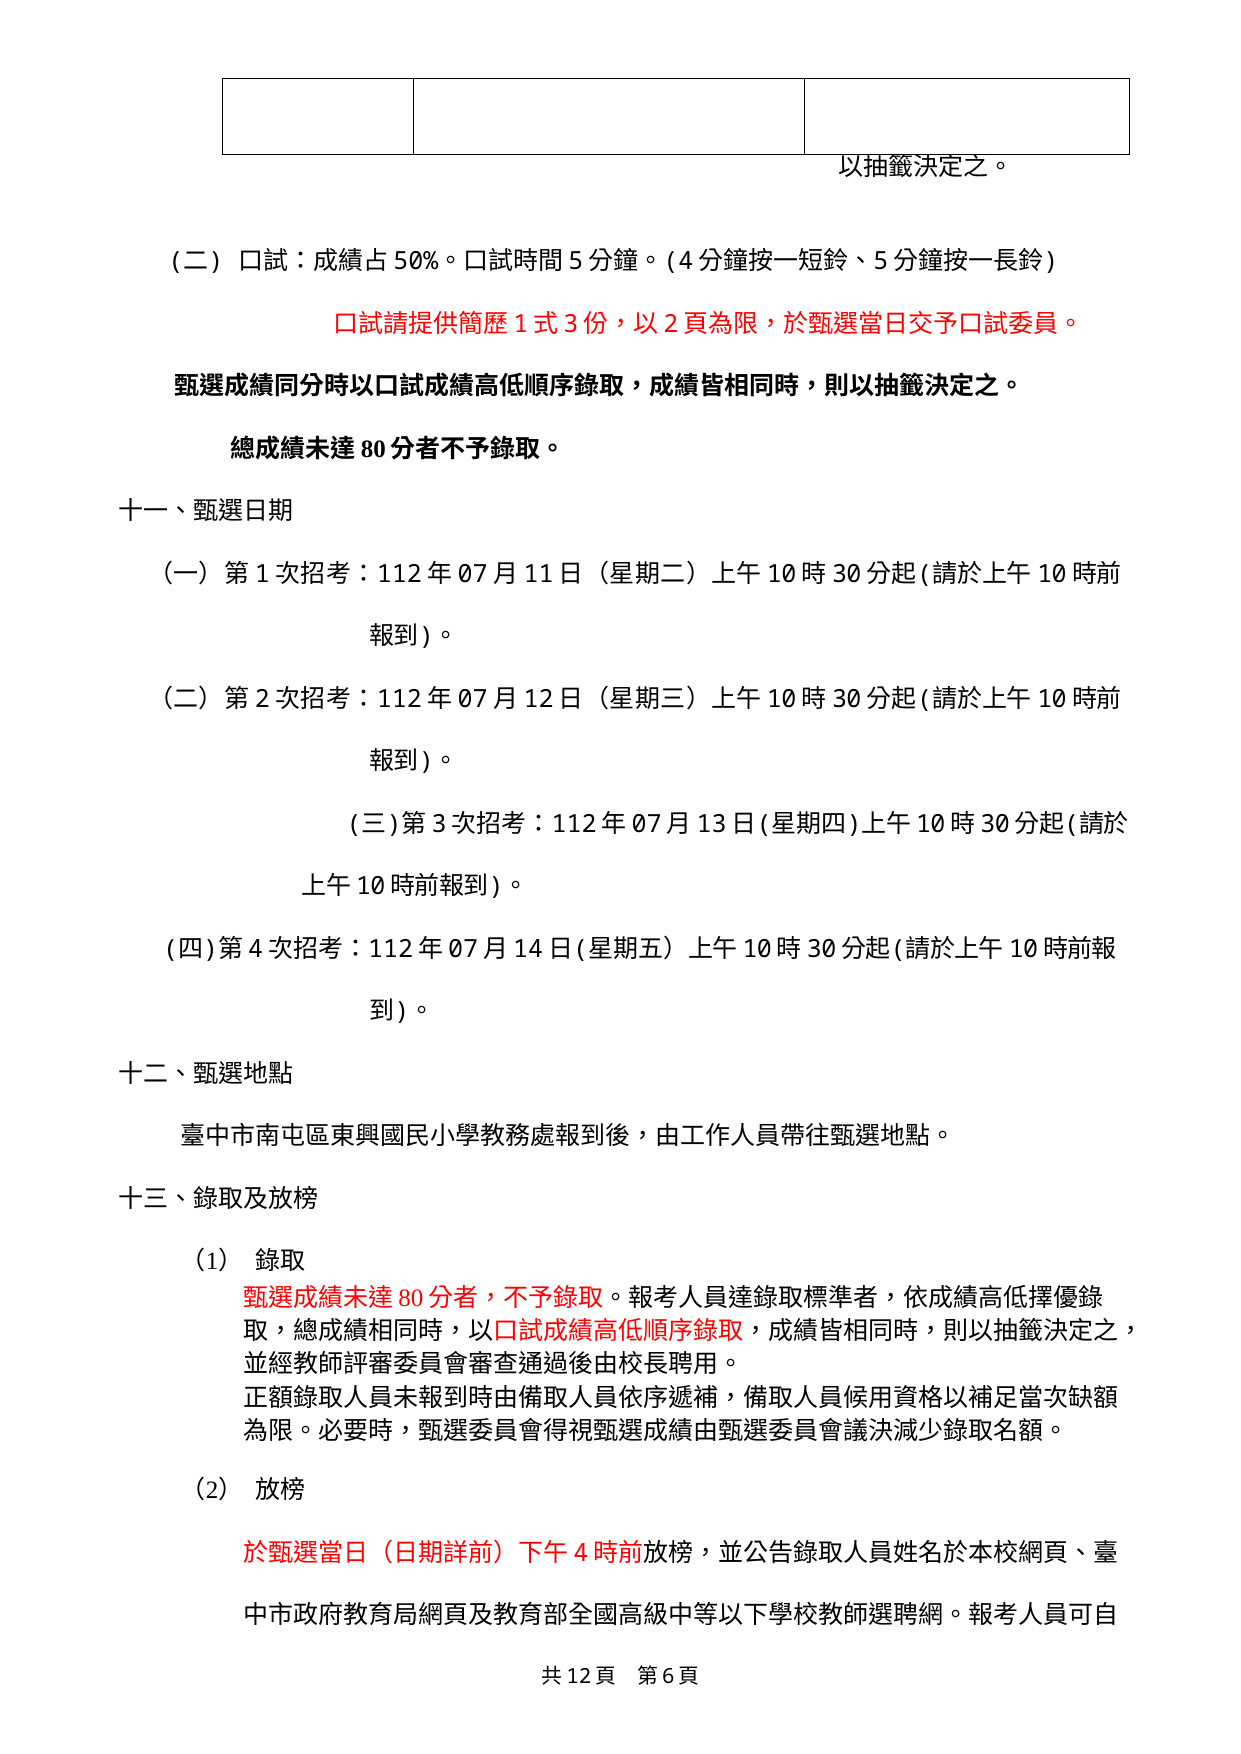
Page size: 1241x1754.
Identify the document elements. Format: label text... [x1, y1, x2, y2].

text （一）第1次招考：112年07月11日（星期二）上午10時30分起(請於上午10時前報到)。 [148, 529, 1122, 654]
text 甄選成績同分時以口試成績高低順序錄取，成績皆相同時，則以抽籤決定之。 [118, 342, 1122, 404]
text (三)第3次招考：112年07月13日(星期四)上午10時30分起(請於上午10時前報到)。 [301, 779, 1137, 904]
text 甄選成績未達80分者，不予錄取。報考人員達錄取標準者，依成績高低擇優錄取，總成績相同時，以口試成績高低順序錄取，成績皆相同時，則以抽籤決定之，並經教師評審委員會審查通過後由校長聘用。 [243, 1279, 1122, 1379]
table_cell 1.試教時無學生，試場提供 布幕、黑板、粉筆等用品， 應考人不可攜帶任何教具 進場。 2.試教請提供教案簡案1式 3份，以2頁為限，於試 教時交予試教委員。 3.甄選總成績未達80分者不予錄取，總成績相同時，以口試成績高低順序錄取，成績皆相同時，則以抽籤決定之。 [805, 79, 1129, 153]
text 口試請提供簡歷1式3份，以2頁為限，於甄選當日交予口試委員。 [168, 279, 1122, 342]
list 錄取 [181, 1217, 1122, 1279]
text (四)第4次招考：112年07月14日(星期五）上午10時30分起(請於上午10時前報到)。 [148, 904, 1137, 1029]
table_cell [223, 79, 413, 153]
text 正額錄取人員未報到時由備取人員依序遞補，備取人員候用資格以補足當次缺額為限。必要時，甄選委員會得視甄選成績由甄選委員會議決減少錄取名額。 [243, 1379, 1122, 1446]
text (二) 口試：成績占50%。口試時間5分鐘。(4分鐘按一短鈴、5分鐘按一長鈴) [168, 217, 1122, 279]
text 十二、甄選地點 [118, 1029, 1122, 1092]
table_cell [414, 79, 804, 153]
text 臺中市南屯區東興國民小學教務處報到後，由工作人員帶往甄選地點。 [181, 1092, 1122, 1154]
text 十三、錄取及放榜 [118, 1154, 1122, 1217]
text 十一、甄選日期 [118, 467, 1122, 529]
text 於甄選當日（日期詳前）下午4時前放榜，並公告錄取人員姓名於本校網頁、臺中市政府教育局網頁及教育部全國高級中等以下學校教師選聘網。報考人員可自 [243, 1509, 1122, 1634]
text （二）第2次招考：112年07月12日（星期三）上午10時30分起(請於上午10時前報到)。 [148, 654, 1122, 779]
text 總成績未達80分者不予錄取。 [218, 404, 1122, 467]
list 放榜 [181, 1446, 1122, 1509]
